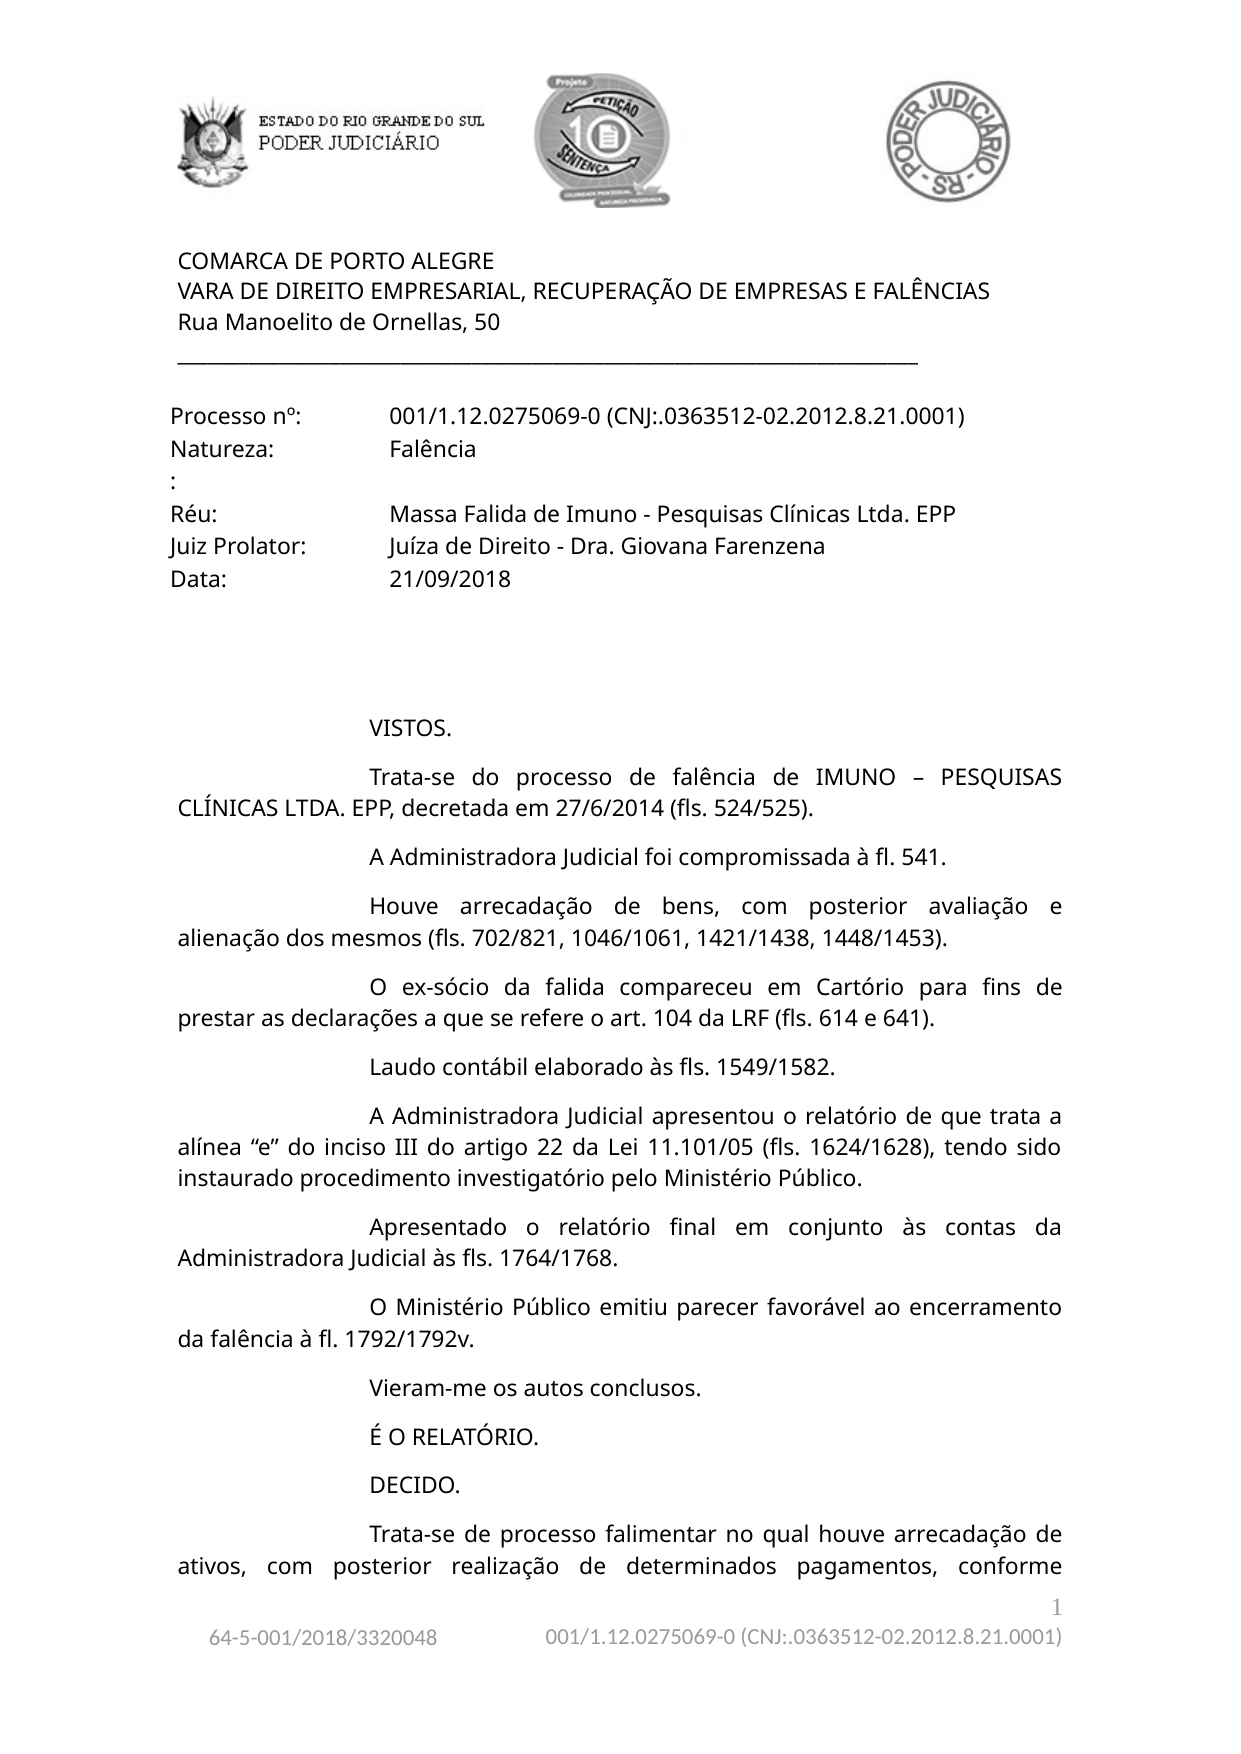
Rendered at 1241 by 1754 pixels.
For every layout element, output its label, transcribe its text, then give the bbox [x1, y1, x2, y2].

text A Administradora Judicial apresentou o relatório de que trata a alínea “e” do inciso III do artigo 22 da Lei 11.101/05 (fls. 1624/1628), tendo sido instaurado procedimento investigatório pelo Ministério Público. [177, 1099, 1063, 1193]
table_cell [389, 465, 1056, 497]
text Trata-se de processo falimentar no qual houve arrecadação de ativos, com posterior realização de determinados pagamentos, conforme [177, 1518, 1063, 1581]
text VISTOS. [177, 712, 1063, 743]
text Houve arrecadação de bens, com posterior avaliação e alienação dos mesmos (fls. 702/821, 1046/1061, 1421/1438, 1448/1453). [177, 890, 1063, 953]
text Apresentado o relatório final em conjunto às contas da Administradora Judicial às fls. 1764/1768. [177, 1211, 1063, 1273]
table_cell : [170, 465, 389, 497]
text Vara de Direito Empresarial, Recuperação de Empresas e Falências [177, 275, 1063, 306]
text Laudo contábil elaborado às fls. 1549/1582. [177, 1051, 1063, 1082]
text O ex-sócio da falida compareceu em Cartório para fins de prestar as declarações a que se refere o art. 104 da LRF (fls. 614 e 641). [177, 970, 1063, 1033]
table_cell Massa Falida de Imuno - Pesquisas Clínicas Ltda. EPP [389, 497, 1056, 530]
table_cell Data: [170, 562, 389, 595]
text Comarca de Porto Alegre [177, 249, 1063, 275]
text Rua Manoelito de Ornellas, 50 [177, 306, 1063, 337]
table_header Processo nº: [170, 400, 389, 432]
table_cell Natureza: [170, 432, 389, 465]
table_cell Juiz Prolator: [170, 530, 389, 562]
table_cell Juíza de Direito - Dra. Giovana Farenzena [389, 530, 1056, 562]
text O Ministério Público emitiu parecer favorável ao encerramento da falência à fl. 1792/1792v. [177, 1291, 1063, 1354]
text Vieram-me os autos conclusos. [177, 1371, 1063, 1403]
table_cell Falência [389, 432, 1056, 465]
text DECIDO. [177, 1469, 1063, 1501]
text _________________________________________________________________________ [177, 337, 1063, 368]
table_cell 21/09/2018 [389, 562, 1056, 595]
table_header 001/1.12.0275069-0 (CNJ:.0363512-02.2012.8.21.0001) [389, 400, 1056, 432]
text É O RELATÓRIO. [177, 1420, 1063, 1452]
table_cell Réu: [170, 497, 389, 530]
text Trata-se do processo de falência de IMUNO – PESQUISAS CLÍNICAS LTDA. EPP, decretada em 27/6/2014 (fls. 524/525). [177, 761, 1063, 823]
text A Administradora Judicial foi compromissada à fl. 541. [177, 841, 1063, 872]
